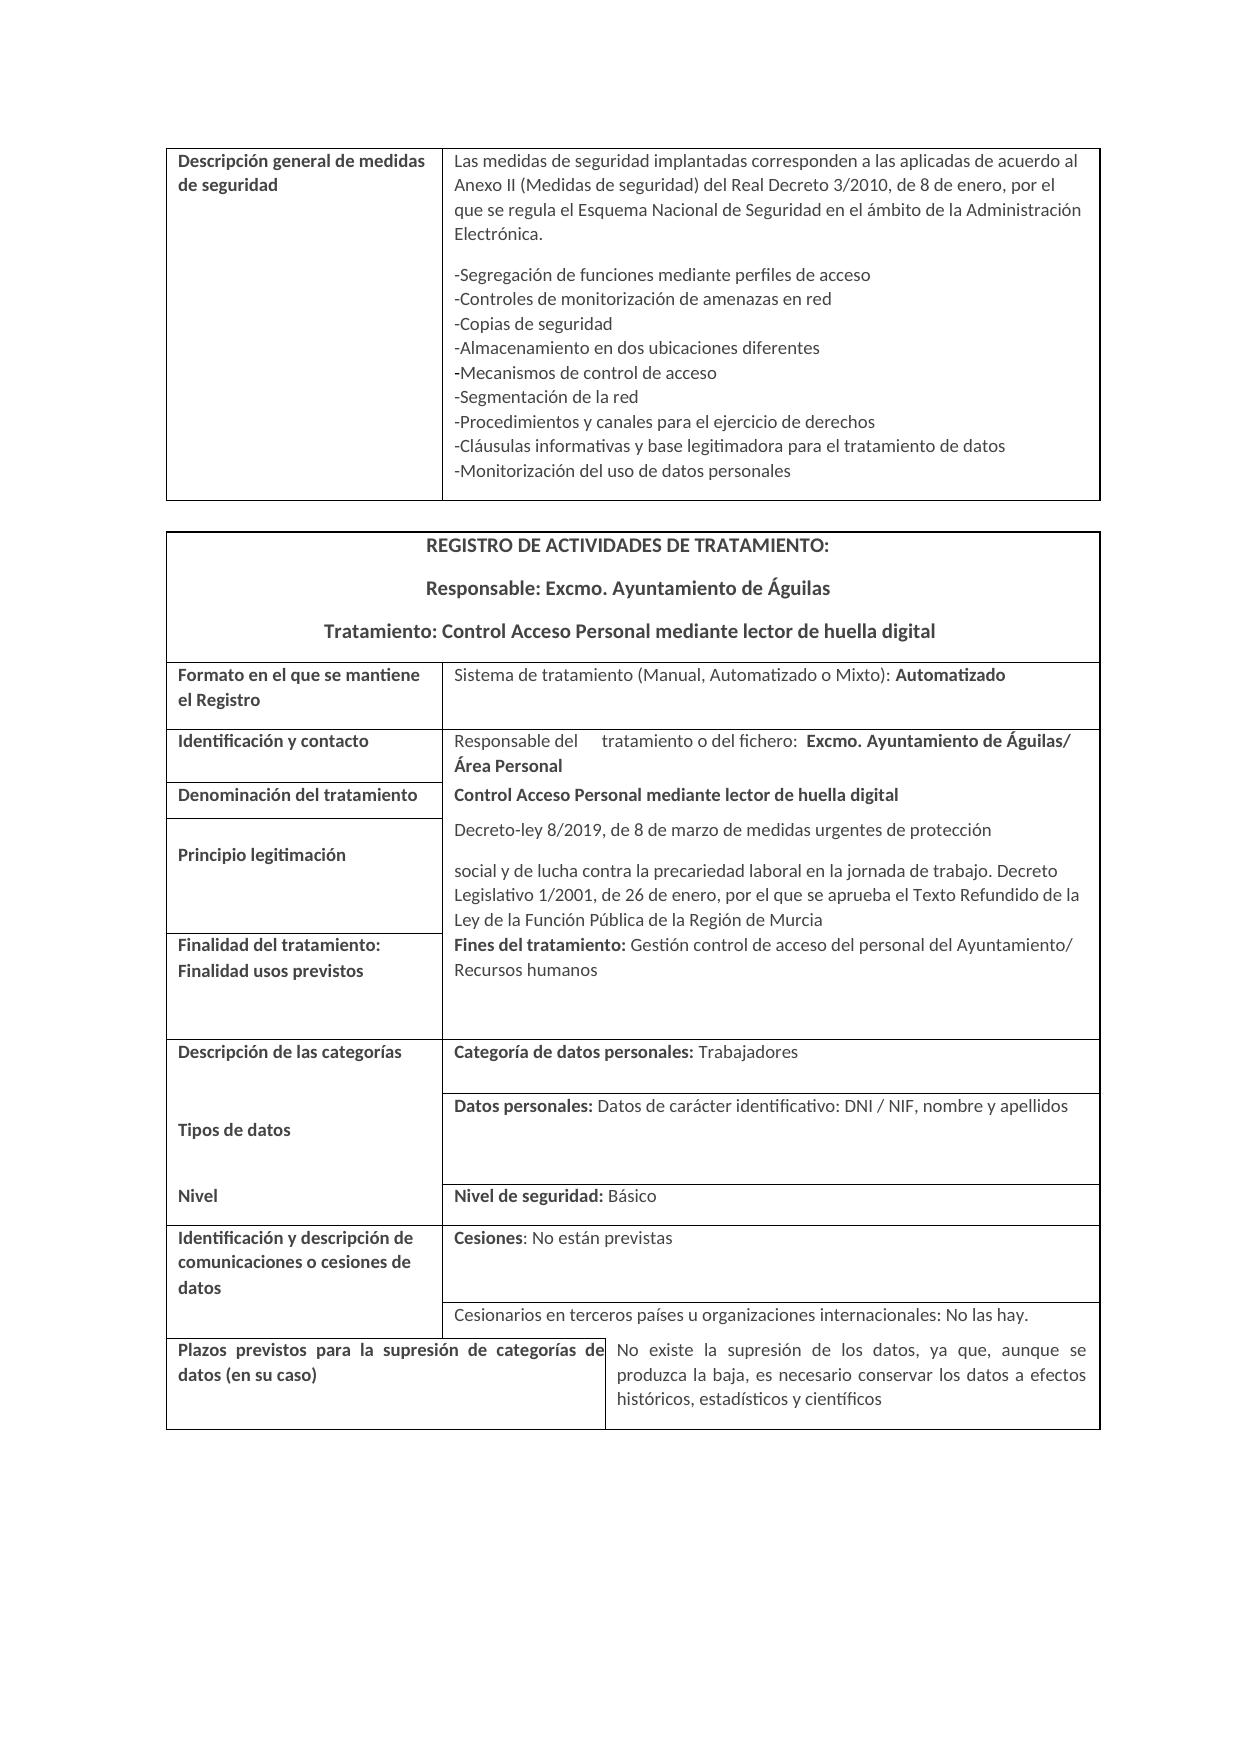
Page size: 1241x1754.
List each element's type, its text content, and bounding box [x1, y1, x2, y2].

table_cell Nivel de seguridad: Básico [443, 1185, 1099, 1225]
table_cell Decreto-ley 8/2019, de 8 de marzo de medidas urgentes de protección social y de lucha contra la precariedad laboral en la jornada de trabajo. Decreto Legislativo 1/2001, de 26 de enero, por el que se aprueba el Texto Refundido de la Ley de la Función Pública de la Región de Murcia [443, 819, 1099, 932]
table_cell Identificación y descripción de comunicaciones o cesiones de datos [167, 1226, 442, 1337]
table_cell Las medidas de seguridad implantadas corresponden a las aplicadas de acuerdo al Anexo II (Medidas de seguridad) del Real Decreto 3/2010, de 8 de enero, por el que se regula el Esquema Nacional de Seguridad en el ámbito de la Administración Electrónica. -Segregación de funciones mediante perfiles de acceso -Controles de monitorización de amenazas en red -Copias de seguridad -Almacenamiento en dos ubicaciones diferentes -Mecanismos de control de acceso -Segmentación de la red -Procedimientos y canales para el ejercicio de derechos -Cláusulas informativas y base legitimadora para el tratamiento de datos -Monitorización del uso de datos personales [443, 149, 1099, 500]
table_cell Tipos de datos [167, 1093, 442, 1183]
table_cell No existe la supresión de los datos, ya que, aunque se produzca la baja, es necesario conservar los datos a efectos históricos, estadísticos y científicos [606, 1339, 1099, 1428]
table_cell Denominación del tratamiento [167, 783, 442, 818]
table_cell Descripción general de medidas de seguridad [167, 149, 442, 500]
table_header REGISTRO DE ACTIVIDADES DE TRATAMIENTO: Responsable: Excmo. Ayuntamiento de Águilas Tratamiento: Control Acceso Personal mediante lector de huella digital [167, 533, 1099, 662]
table_cell Finalidad del tratamiento: Finalidad usos previstos [167, 934, 442, 1039]
table_cell Principio legitimación [167, 819, 442, 932]
table_cell Datos personales: Datos de carácter identificativo: DNI / NIF, nombre y apellidos [443, 1094, 1099, 1183]
table_cell Cesiones: No están previstas [443, 1226, 1099, 1302]
table_cell Formato en el que se mantiene el Registro [167, 663, 442, 729]
table_cell Responsable del tratamiento o del fichero: Excmo. Ayuntamiento de Águilas/ Área Personal [443, 730, 1099, 782]
table_cell Sistema de tratamiento (Manual, Automatizado o Mixto): Automatizado [443, 663, 1099, 729]
table_cell Cesionarios en terceros países u organizaciones internacionales: No las hay. [443, 1303, 1099, 1337]
table_cell Control Acceso Personal mediante lector de huella digital [443, 783, 1099, 818]
table_cell Identificación y contacto [167, 730, 442, 782]
table_cell Categoría de datos personales: Trabajadores [443, 1040, 1099, 1093]
table_cell Descripción de las categorías [167, 1040, 442, 1093]
table_cell Fines del tratamiento: Gestión control de acceso del personal del Ayuntamiento/ Recursos humanos [443, 934, 1099, 1039]
table_cell Plazos previstos para la supresión de categorías de datos (en su caso) [167, 1339, 605, 1428]
table_cell Nivel [167, 1184, 442, 1225]
